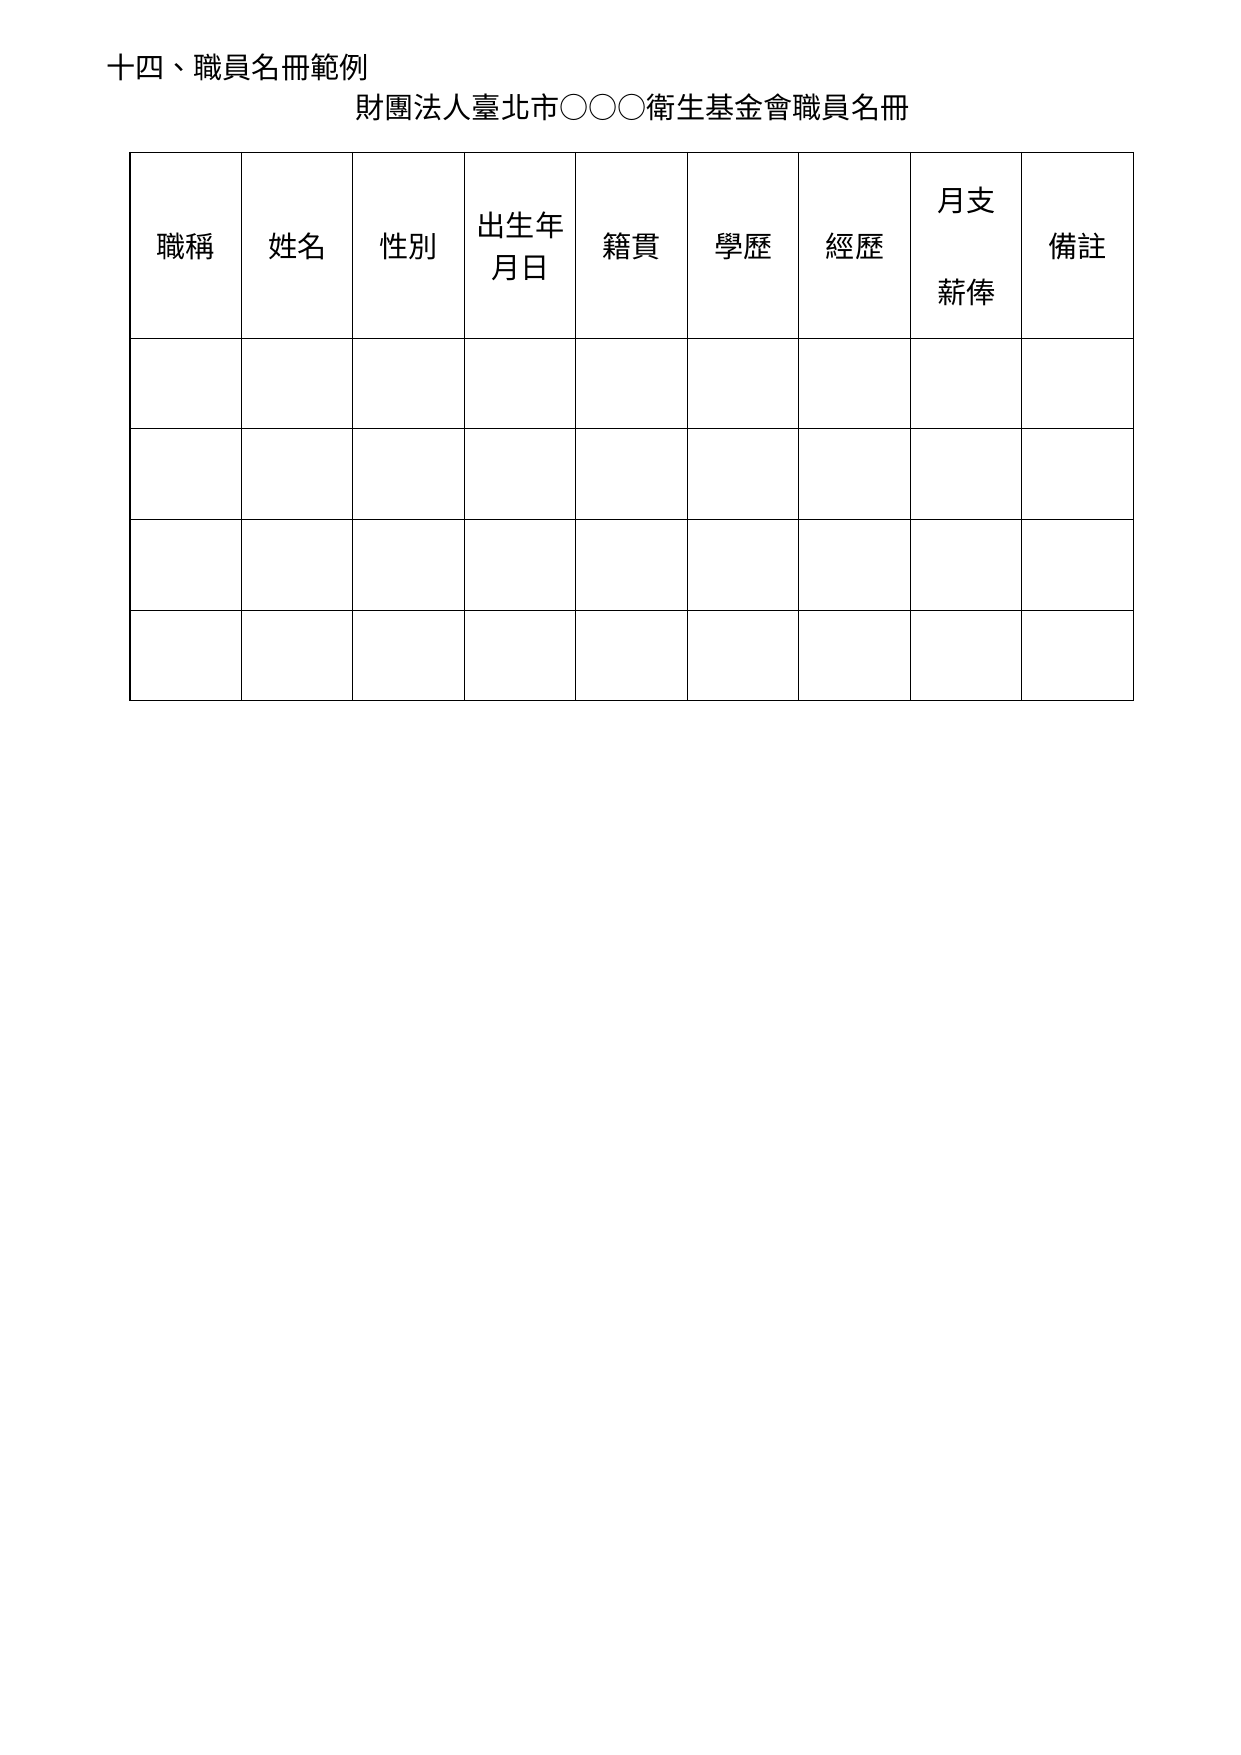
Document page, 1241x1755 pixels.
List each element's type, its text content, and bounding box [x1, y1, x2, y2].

table_cell [576, 611, 687, 700]
table_header 出生年月日 [465, 153, 575, 337]
table_cell [242, 429, 352, 519]
table_cell [465, 339, 575, 428]
table_cell [465, 611, 575, 700]
table_cell [1022, 429, 1133, 519]
table_cell [799, 520, 910, 609]
table_cell [242, 611, 352, 700]
table_cell [353, 520, 464, 609]
table_header 經歷 [799, 153, 910, 337]
table_cell [911, 611, 1021, 700]
table_cell [131, 429, 241, 519]
table_cell [799, 611, 910, 700]
table_cell [353, 429, 464, 519]
table_cell [131, 339, 241, 428]
table_header 月支 薪俸 [911, 153, 1021, 337]
table_cell [688, 429, 798, 519]
table_cell [353, 339, 464, 428]
table_cell [465, 520, 575, 609]
table_cell [1022, 611, 1133, 700]
table_cell [911, 339, 1021, 428]
table_cell [688, 611, 798, 700]
table_cell [576, 339, 687, 428]
table_cell [911, 429, 1021, 519]
table_cell [799, 339, 910, 428]
table_cell [353, 611, 464, 700]
table_cell [1022, 520, 1133, 609]
table_cell [1022, 339, 1133, 428]
table_cell [242, 520, 352, 609]
table_cell [799, 429, 910, 519]
table_cell [576, 520, 687, 609]
text 財團法人臺北市○○○衛生基金會職員名冊 [130, 84, 1134, 127]
table_cell [131, 520, 241, 609]
table_cell [911, 520, 1021, 609]
text 十四、職員名冊範例 [106, 45, 782, 83]
table_cell [688, 339, 798, 428]
table_cell [465, 429, 575, 519]
table_cell [131, 611, 241, 700]
table_cell [576, 429, 687, 519]
table_cell [242, 339, 352, 428]
table_header 性別 [353, 153, 464, 337]
table_header 姓名 [242, 153, 352, 337]
table_header 備註 [1022, 153, 1133, 337]
table_header 籍貫 [576, 153, 687, 337]
table_header 學歷 [688, 153, 798, 337]
table_header 職稱 [131, 153, 241, 337]
table_cell [688, 520, 798, 609]
